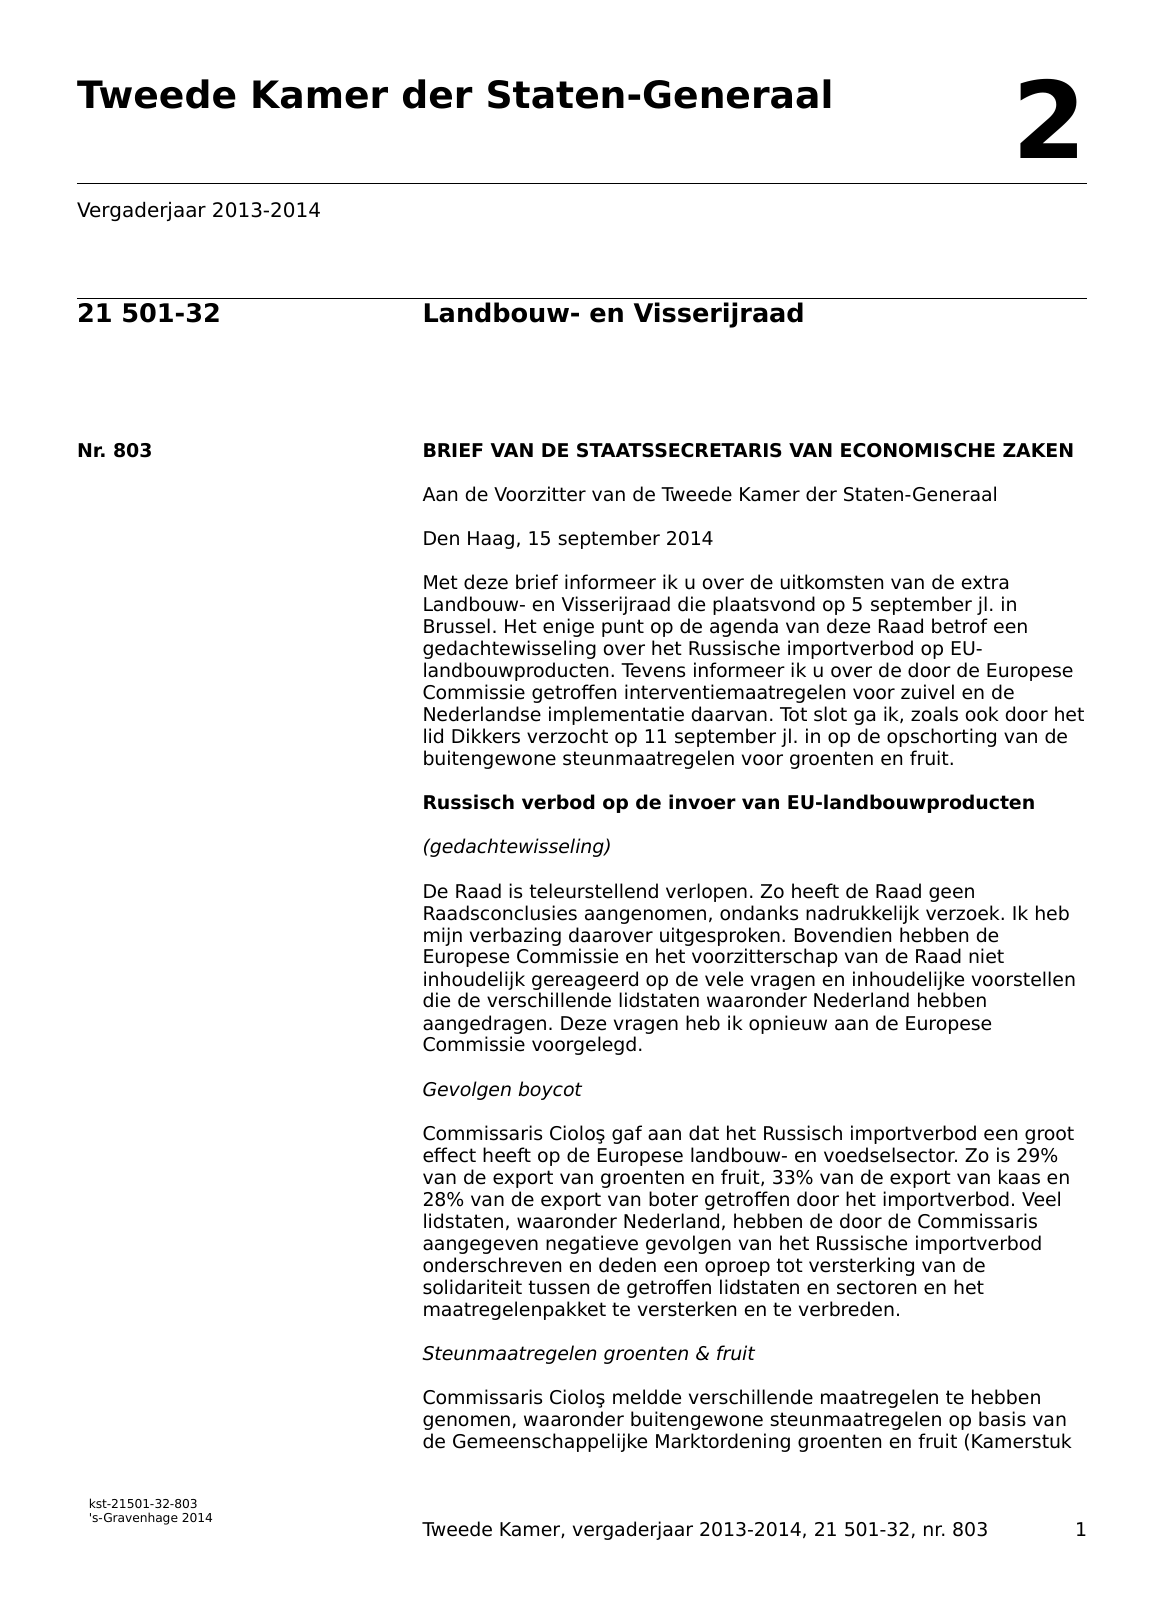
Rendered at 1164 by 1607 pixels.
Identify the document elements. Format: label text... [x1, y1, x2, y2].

text (gedachtewisseling) [422, 836, 1087, 858]
text Den Haag, 15 september 2014 [422, 528, 1087, 550]
table_header Tweede Kamer der Staten-Generaal [77, 59, 886, 183]
subtitle Nr. 803 BRIEF VAN DE STAATSSECRETARIS VAN ECONOMISCHE ZAKEN [77, 440, 1087, 462]
text 's-Gravenhage 2014 [88, 1511, 323, 1525]
text De Raad is teleurstellend verlopen. Zo heeft de Raad geen Raadsconclusies aangenomen, ondanks nadrukkelijk verzoek. Ik heb mijn verbazing daarover uitgesproken. Bovendien hebben de Europese Commissie en het voorzitterschap van de Raad niet inhoudelijk gereageerd op de vele vragen en inhoudelijke voorstellen die de verschillende lidstaten waaronder Nederland hebben aangedragen. Deze vragen heb ik opnieuw aan de Europese Commissie voorgelegd. [422, 881, 1087, 1056]
subtitle 21 501-32 Landbouw- en Visserijraad [77, 299, 1087, 329]
subtitle Gevolgen boycot [422, 1078, 1087, 1101]
table_cell Vergaderjaar 2013-2014 [77, 184, 1087, 298]
text Met deze brief informeer ik u over de uitkomsten van de extra Landbouw- en Visserijraad die plaatsvond op 5 september jl. in Brussel. Het enige punt op de agenda van deze Raad betrof een gedachtewisseling over het Russische importverbod op EU-landbouwproducten. Tevens informeer ik u over de door de Europese Commissie getroffen interventiemaatregelen voor zuivel en de Nederlandse implementatie daarvan. Tot slot ga ik, zoals ook door het lid Dikkers verzocht op 11 september jl. in op de opschorting van de buitengewone steunmaatregelen voor groenten en fruit. [422, 572, 1087, 770]
subtitle Russisch verbod op de invoer van EU-landbouwproducten [422, 792, 1087, 814]
text Aan de Voorzitter van de Tweede Kamer der Staten-Generaal [422, 484, 1087, 506]
table_header 2 [886, 59, 1087, 183]
text Commissaris Cioloş meldde verschillende maatregelen te hebben genomen, waaronder buitengewone steunmaatregelen op basis van de Gemeenschappelijke Marktordening groenten en fruit (Kamerstuk [422, 1387, 1087, 1453]
text kst-21501-32-803 [88, 1497, 323, 1511]
text Commissaris Cioloş gaf aan dat het Russisch importverbod een groot effect heeft op de Europese landbouw- en voedselsector. Zo is 29% van de export van groenten en fruit, 33% van de export van kaas en 28% van de export van boter getroffen door het importverbod. Veel lidstaten, waaronder Nederland, hebben de door de Commissaris aangegeven negatieve gevolgen van het Russische importverbod onderschreven en deden een oproep tot versterking van de solidariteit tussen de getroffen lidstaten en sectoren en het maatregelenpakket te versterken en te verbreden. [422, 1123, 1087, 1321]
subtitle Steunmaatregelen groenten & fruit [422, 1343, 1087, 1365]
